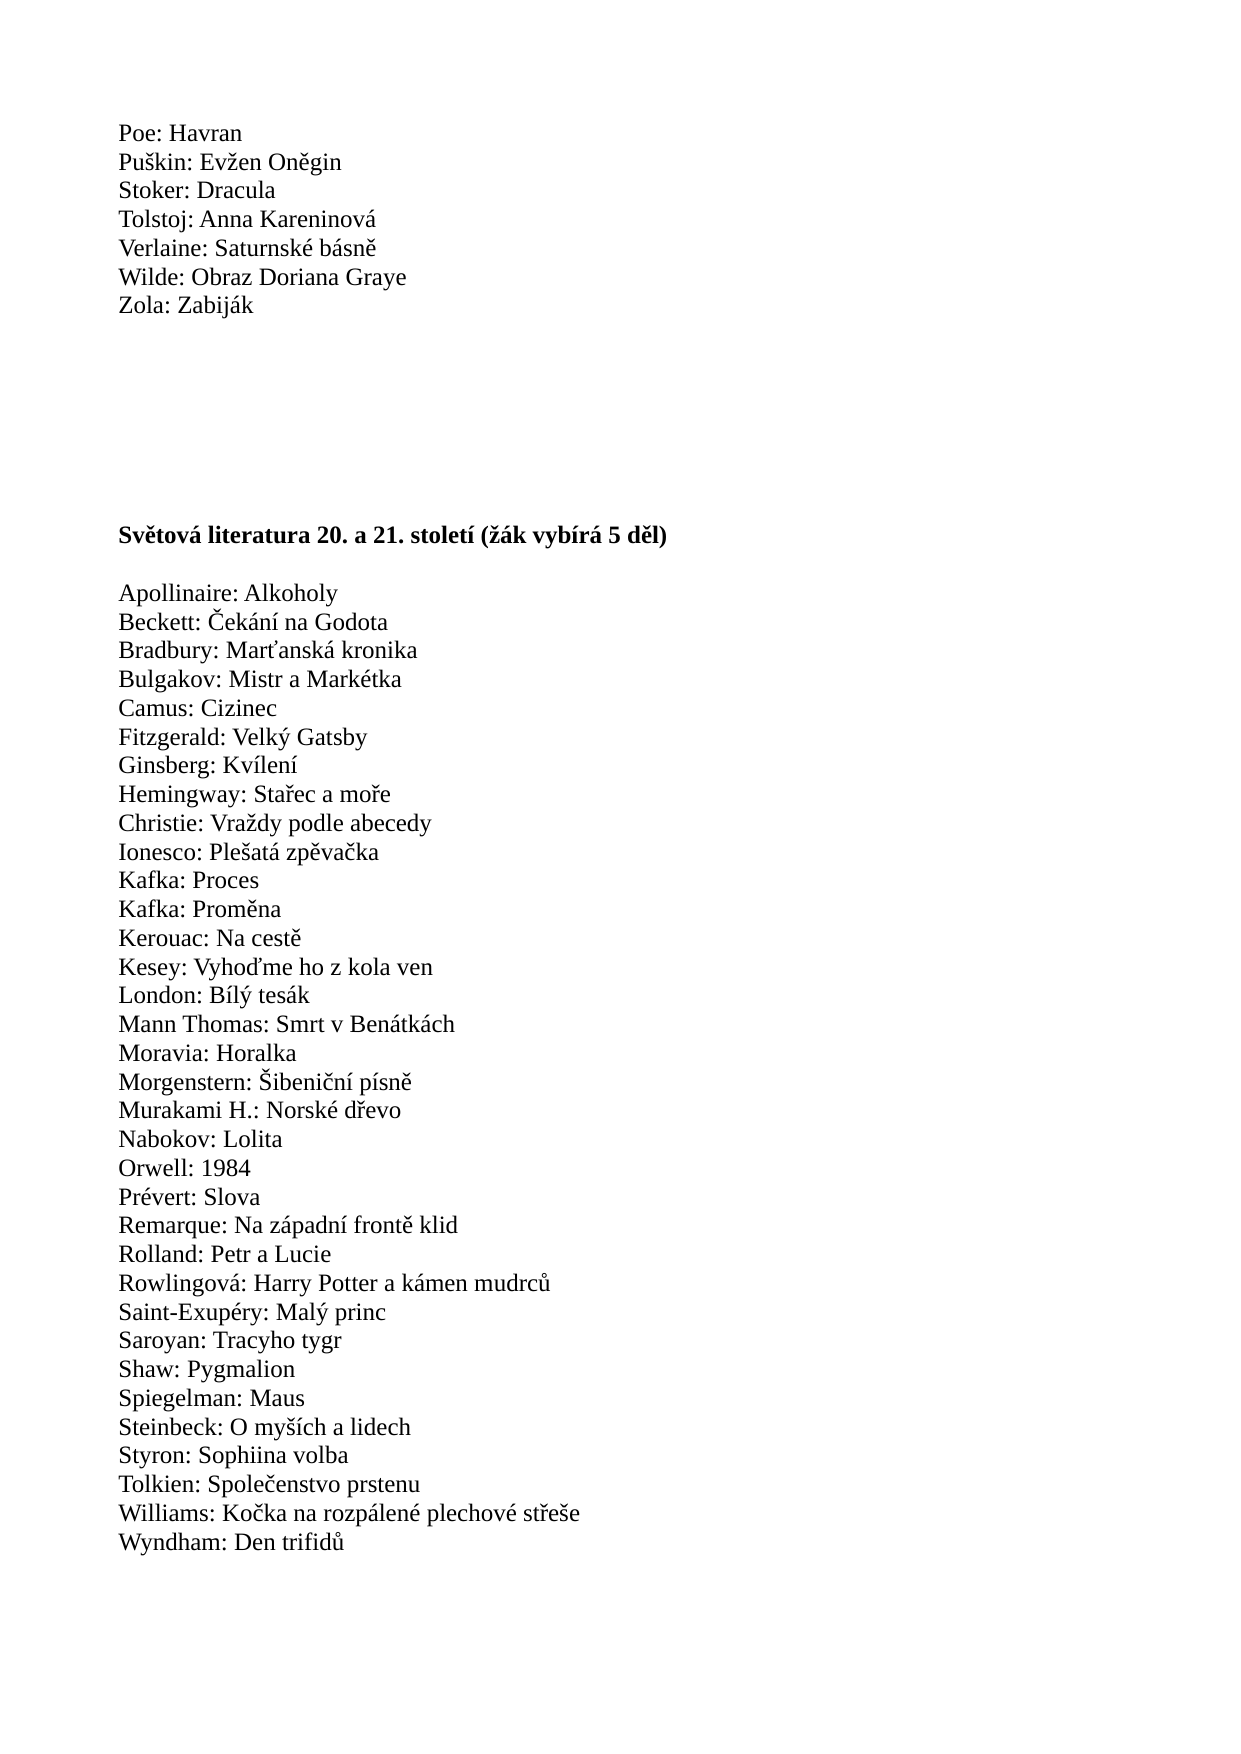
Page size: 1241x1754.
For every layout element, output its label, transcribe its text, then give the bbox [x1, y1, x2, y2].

text Kesey: Vyhoďme ho z kola ven [118, 952, 1122, 981]
text Tolstoj: Anna Kareninová [118, 204, 1122, 233]
text Puškin: Evžen Oněgin [118, 147, 1122, 176]
text Hemingway: Stařec a moře [118, 779, 1122, 808]
text Camus: Cizinec [118, 693, 1122, 722]
text Apollinaire: Alkoholy [118, 578, 1122, 607]
text Kerouac: Na cestě [118, 923, 1122, 952]
text Kafka: Proces [118, 866, 1122, 894]
text Orwell: 1984 [118, 1153, 1122, 1182]
text Moravia: Horalka [118, 1038, 1122, 1067]
text Mann Thomas: Smrt v Benátkách [118, 1009, 1122, 1038]
text Wyndham: Den trifidů [118, 1527, 1122, 1556]
text Remarque: Na západní frontě klid [118, 1211, 1122, 1239]
text Bulgakov: Mistr a Markétka [118, 664, 1122, 693]
text Světová literatura 20. a 21. století (žák vybírá 5 děl) [118, 521, 1122, 549]
text Christie: Vraždy podle abecedy [118, 808, 1122, 837]
text Beckett: Čekání na Godota [118, 607, 1122, 636]
text Fitzgerald: Velký Gatsby [118, 722, 1122, 751]
text Styron: Sophiina volba [118, 1441, 1122, 1469]
text Poe: Havran [118, 118, 1122, 147]
text Kafka: Proměna [118, 894, 1122, 923]
text Ginsberg: Kvílení [118, 751, 1122, 779]
text Rolland: Petr a Lucie [118, 1239, 1122, 1268]
text Rowlingová: Harry Potter a kámen mudrců [118, 1268, 1122, 1297]
text Zola: Zabiják [118, 291, 1122, 319]
text Williams: Kočka na rozpálené plechové střeše [118, 1498, 1122, 1527]
text Prévert: Slova [118, 1182, 1122, 1211]
text Tolkien: Společenstvo prstenu [118, 1469, 1122, 1498]
text London: Bílý tesák [118, 981, 1122, 1009]
text Steinbeck: O myších a lidech [118, 1412, 1122, 1441]
text Bradbury: Marťanská kronika [118, 636, 1122, 664]
text Wilde: Obraz Doriana Graye [118, 262, 1122, 291]
text Saint-Exupéry: Malý princ [118, 1297, 1122, 1326]
text Stoker: Dracula [118, 176, 1122, 204]
text Morgenstern: Šibeniční písně [118, 1067, 1122, 1096]
text Murakami H.: Norské dřevo [118, 1096, 1122, 1124]
text Verlaine: Saturnské básně [118, 233, 1122, 262]
text Spiegelman: Maus [118, 1383, 1122, 1412]
text Saroyan: Tracyho tygr [118, 1326, 1122, 1354]
text Ionesco: Plešatá zpěvačka [118, 837, 1122, 866]
text Shaw: Pygmalion [118, 1354, 1122, 1383]
text Nabokov: Lolita [118, 1124, 1122, 1153]
